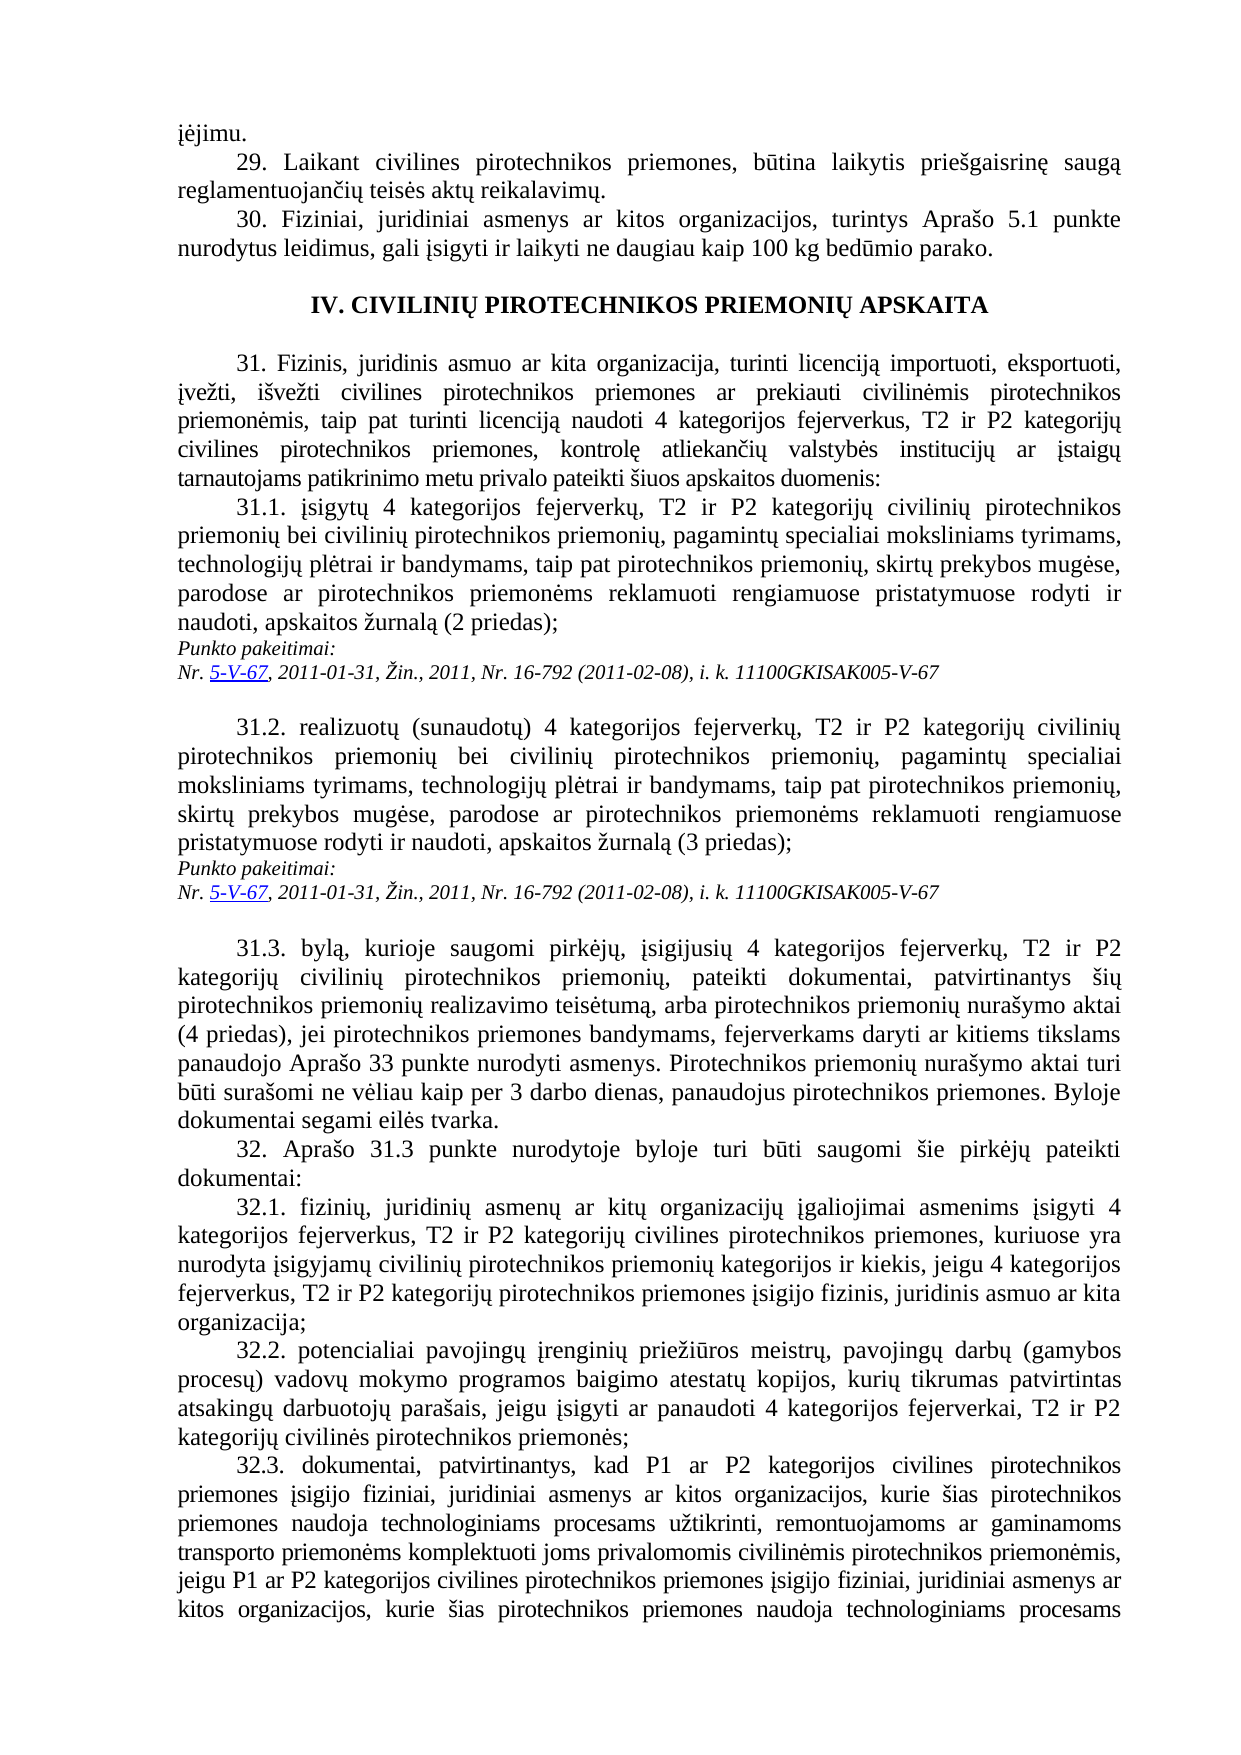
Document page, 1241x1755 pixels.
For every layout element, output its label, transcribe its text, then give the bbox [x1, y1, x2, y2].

text 31.2. realizuotų (sunaudotų) 4 kategorijos fejerverkų, T2 ir P2 kategorijų civilinių pirotechnikos priemonių bei civilinių pirotechnikos priemonių, pagamintų specialiai moksliniams tyrimams, technologijų plėtrai ir bandymams, taip pat pirotechnikos priemonių, skirtų prekybos mugėse, parodose ar pirotechnikos priemonėms reklamuoti rengiamuose pristatymuose rodyti ir naudoti, apskaitos žurnalą (3 priedas); [177, 712, 1122, 856]
text 31.3. bylą, kurioje saugomi pirkėjų, įsigijusių 4 kategorijos fejerverkų, T2 ir P2 kategorijų civilinių pirotechnikos priemonių, pateikti dokumentai, patvirtinantys šių pirotechnikos priemonių realizavimo teisėtumą, arba pirotechnikos priemonių nurašymo aktai (4 priedas), jei pirotechnikos priemones bandymams, fejerverkams daryti ar kitiems tikslams panaudojo Aprašo 33 punkte nurodyti asmenys. Pirotechnikos priemonių nurašymo aktai turi būti surašomi ne vėliau kaip per 3 darbo dienas, panaudojus pirotechnikos priemones. Byloje dokumentai segami eilės tvarka. [177, 933, 1122, 1134]
text 29. Laikant civilines pirotechnikos priemones, būtina laikytis priešgaisrinę saugą reglamentuojančių teisės aktų reikalavimų. [177, 147, 1122, 204]
text Punkto pakeitimai: [177, 636, 1122, 660]
text įėjimu. [177, 118, 1122, 147]
text 32.3. dokumentai, patvirtinantys, kad P1 ar P2 kategorijos civilines pirotechnikos priemones įsigijo fiziniai, juridiniai asmenys ar kitos organizacijos, kurie šias pirotechnikos priemones naudoja technologiniams procesams užtikrinti, remontuojamoms ar gaminamoms transporto priemonėms komplektuoti joms privalomomis civilinėmis pirotechnikos priemonėmis, jeigu P1 ar P2 kategorijos civilines pirotechnikos priemones įsigijo fiziniai, juridiniai asmenys ar kitos organizacijos, kurie šias pirotechnikos priemones naudoja technologiniams procesams [177, 1451, 1122, 1623]
text IV. civilinių pirotechnikos priemonių apskaita [177, 291, 1122, 319]
text 31.1. įsigytų 4 kategorijos fejerverkų, T2 ir P2 kategorijų civilinių pirotechnikos priemonių bei civilinių pirotechnikos priemonių, pagamintų specialiai moksliniams tyrimams, technologijų plėtrai ir bandymams, taip pat pirotechnikos priemonių, skirtų prekybos mugėse, parodose ar pirotechnikos priemonėms reklamuoti rengiamuose pristatymuose rodyti ir naudoti, apskaitos žurnalą (2 priedas); [177, 492, 1122, 636]
text 31. Fizinis, juridinis asmuo ar kita organizacija, turinti licenciją importuoti, eksportuoti, įvežti, išvežti civilines pirotechnikos priemones ar prekiauti civilinėmis pirotechnikos priemonėmis, taip pat turinti licenciją naudoti 4 kategorijos fejerverkus, T2 ir P2 kategorijų civilines pirotechnikos priemones, kontrolę atliekančių valstybės institucijų ar įstaigų tarnautojams patikrinimo metu privalo pateikti šiuos apskaitos duomenis: [177, 348, 1122, 492]
text Nr. 5-V-67, 2011-01-31, Žin., 2011, Nr. 16-792 (2011-02-08), i. k. 11100GKISAK005-V-67 [177, 660, 1122, 684]
text Punkto pakeitimai: [177, 856, 1122, 880]
text 32. Aprašo 31.3 punkte nurodytoje byloje turi būti saugomi šie pirkėjų pateikti dokumentai: [177, 1134, 1122, 1192]
text 30. Fiziniai, juridiniai asmenys ar kitos organizacijos, turintys Aprašo 5.1 punkte nurodytus leidimus, gali įsigyti ir laikyti ne daugiau kaip 100 kg bedūmio parako. [177, 204, 1122, 262]
text 32.1. fizinių, juridinių asmenų ar kitų organizacijų įgaliojimai asmenims įsigyti 4 kategorijos fejerverkus, T2 ir P2 kategorijų civilines pirotechnikos priemones, kuriuose yra nurodyta įsigyjamų civilinių pirotechnikos priemonių kategorijos ir kiekis, jeigu 4 kategorijos fejerverkus, T2 ir P2 kategorijų pirotechnikos priemones įsigijo fizinis, juridinis asmuo ar kita organizacija; [177, 1192, 1122, 1336]
text Nr. 5-V-67, 2011-01-31, Žin., 2011, Nr. 16-792 (2011-02-08), i. k. 11100GKISAK005-V-67 [177, 880, 1122, 904]
text 32.2. potencialiai pavojingų įrenginių priežiūros meistrų, pavojingų darbų (gamybos procesų) vadovų mokymo programos baigimo atestatų kopijos, kurių tikrumas patvirtintas atsakingų darbuotojų parašais, jeigu įsigyti ar panaudoti 4 kategorijos fejerverkai, T2 ir P2 kategorijų civilinės pirotechnikos priemonės; [177, 1336, 1122, 1451]
